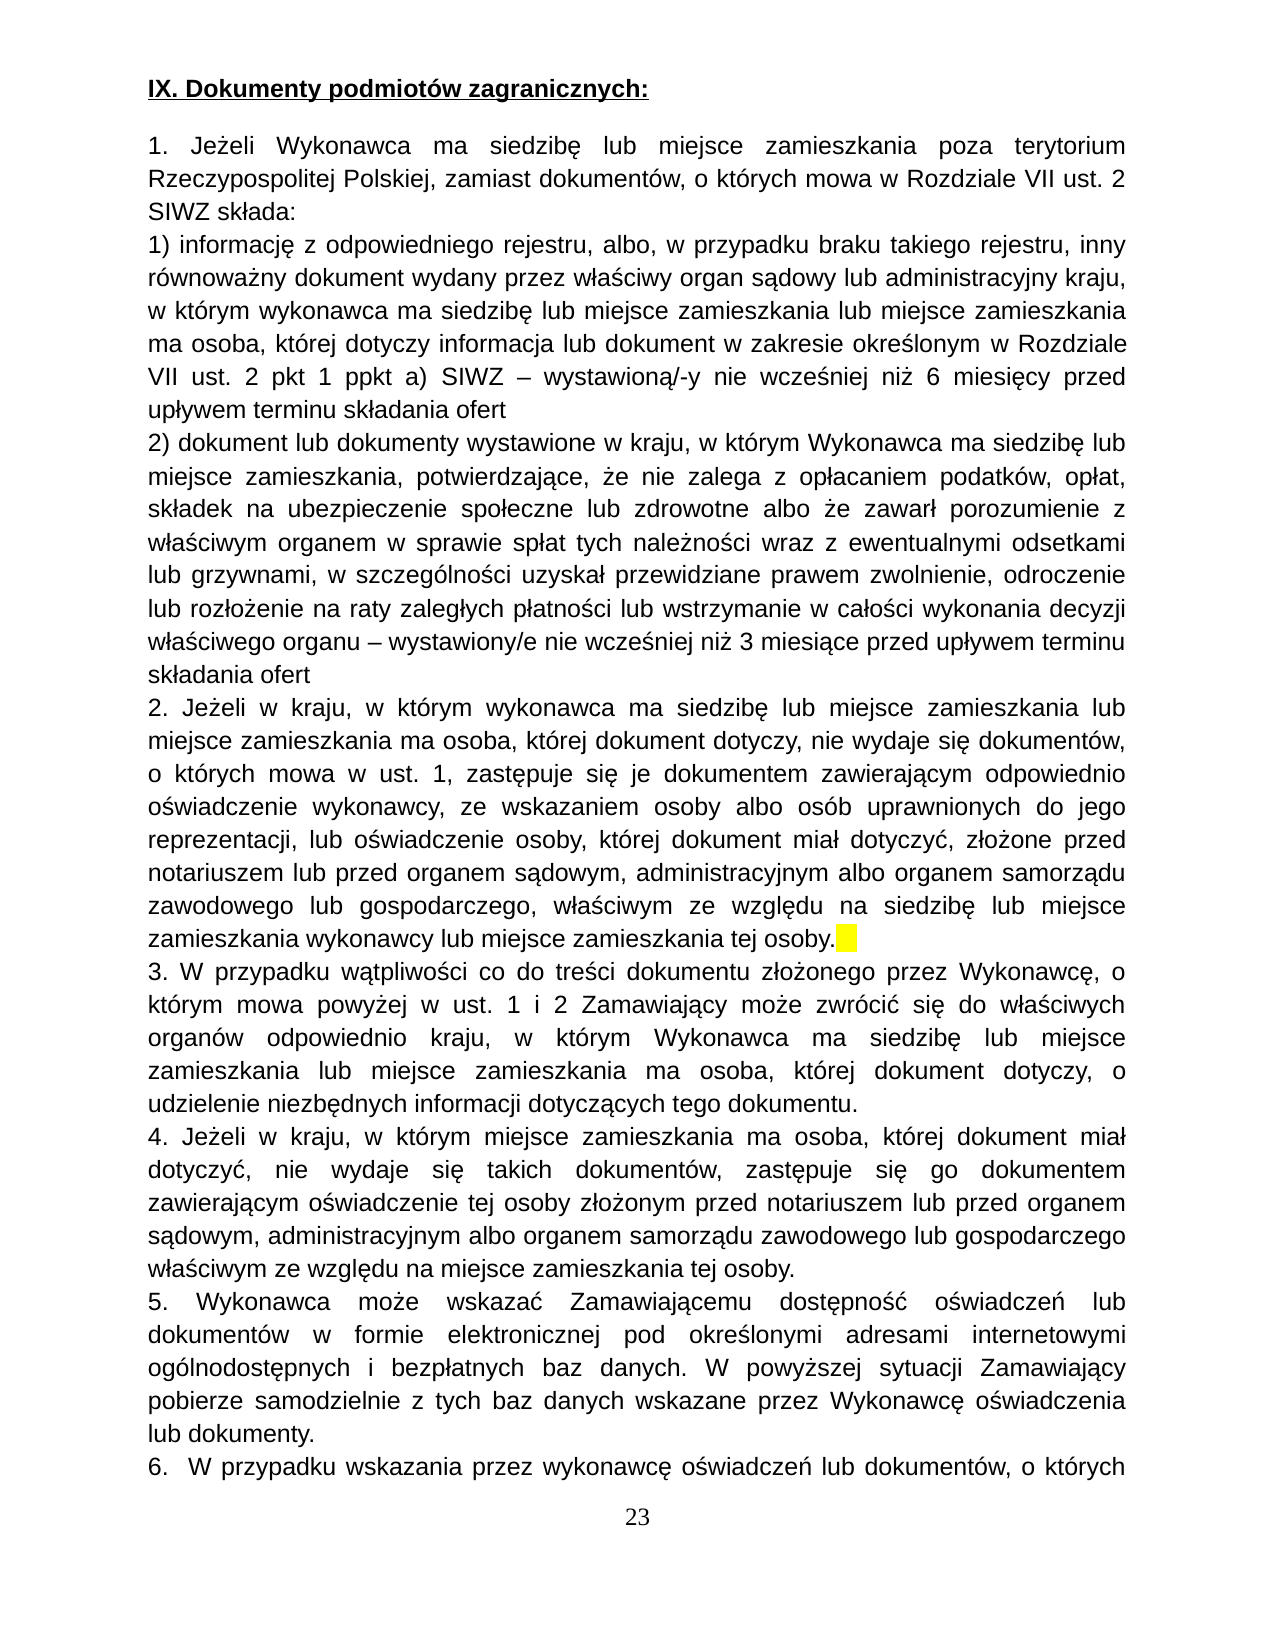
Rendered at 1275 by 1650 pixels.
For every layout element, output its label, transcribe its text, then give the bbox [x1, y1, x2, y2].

text 2) dokument lub dokumenty wystawione w kraju, w którym Wykonawca ma siedzibę lub miejsce zamieszkania, potwierdzające, że nie zalega z opłacaniem podatków, opłat, składek na ubezpieczenie społeczne lub zdrowotne albo że zawarł porozumienie z właściwym organem w sprawie spłat tych należności wraz z ewentualnymi odsetkami lub grzywnami, w szczególności uzyskał przewidziane prawem zwolnienie, odroczenie lub rozłożenie na raty zaległych płatności lub wstrzymanie w całości wykonania decyzji właściwego organu – wystawiony/e nie wcześniej niż 3 miesiące przed upływem terminu składania ofert [148, 428, 1127, 688]
text 2. Jeżeli w kraju, w którym wykonawca ma siedzibę lub miejsce zamieszkania lub miejsce zamieszkania ma osoba, której dokument dotyczy, nie wydaje się dokumentów, o których mowa w ust. 1, zastępuje się je dokumentem zawierającym odpowiednio oświadczenie wykonawcy, ze wskazaniem osoby albo osób uprawnionych do jego reprezentacji, lub oświadczenie osoby, której dokument miał dotyczyć, złożone przed notariuszem lub przed organem sądowym, administracyjnym albo organem samorządu zawodowego lub gospodarczego, właściwym ze względu na siedzibę lub miejsce zamieszkania wykonawcy lub miejsce zamieszkania tej osoby. [148, 693, 1127, 952]
text 6. W przypadku wskazania przez wykonawcę oświadczeń lub dokumentów, o których [148, 1452, 1127, 1481]
text 1. Jeżeli Wykonawca ma siedzibę lub miejsce zamieszkania poza terytorium Rzeczypospolitej Polskiej, zamiast dokumentów, o których mowa w Rozdziale VII ust. 2 SIWZ składa: [148, 131, 1127, 226]
text 5. Wykonawca może wskazać Zamawiającemu dostępność oświadczeń lub dokumentów w formie elektronicznej pod określonymi adresami internetowymi ogólnodostępnych i bezpłatnych baz danych. W powyższej sytuacji Zamawiający pobierze samodzielnie z tych baz danych wskazane przez Wykonawcę oświadczenia lub dokumenty. [148, 1287, 1127, 1448]
text 4. Jeżeli w kraju, w którym miejsce zamieszkania ma osoba, której dokument miał dotyczyć, nie wydaje się takich dokumentów, zastępuje się go dokumentem zawierającym oświadczenie tej osoby złożonym przed notariuszem lub przed organem sądowym, administracyjnym albo organem samorządu zawodowego lub gospodarczego właściwym ze względu na miejsce zamieszkania tej osoby. [148, 1122, 1127, 1283]
text 1) informację z odpowiedniego rejestru, albo, w przypadku braku takiego rejestru, inny równoważny dokument wydany przez właściwy organ sądowy lub administracyjny kraju, w którym wykonawca ma siedzibę lub miejsce zamieszkania lub miejsce zamieszkania ma osoba, której dotyczy informacja lub dokument w zakresie określonym w Rozdziale VII ust. 2 pkt 1 ppkt a) SIWZ – wystawioną/-y nie wcześniej niż 6 miesięcy przed upływem terminu składania ofert [148, 230, 1127, 424]
text IX. Dokumenty podmiotów zagranicznych: [148, 74, 1127, 102]
text 3. W przypadku wątpliwości co do treści dokumentu złożonego przez Wykonawcę, o którym mowa powyżej w ust. 1 i 2 Zamawiający może zwrócić się do właściwych organów odpowiednio kraju, w którym Wykonawca ma siedzibę lub miejsce zamieszkania lub miejsce zamieszkania ma osoba, której dokument dotyczy, o udzielenie niezbędnych informacji dotyczących tego dokumentu. [148, 957, 1127, 1118]
